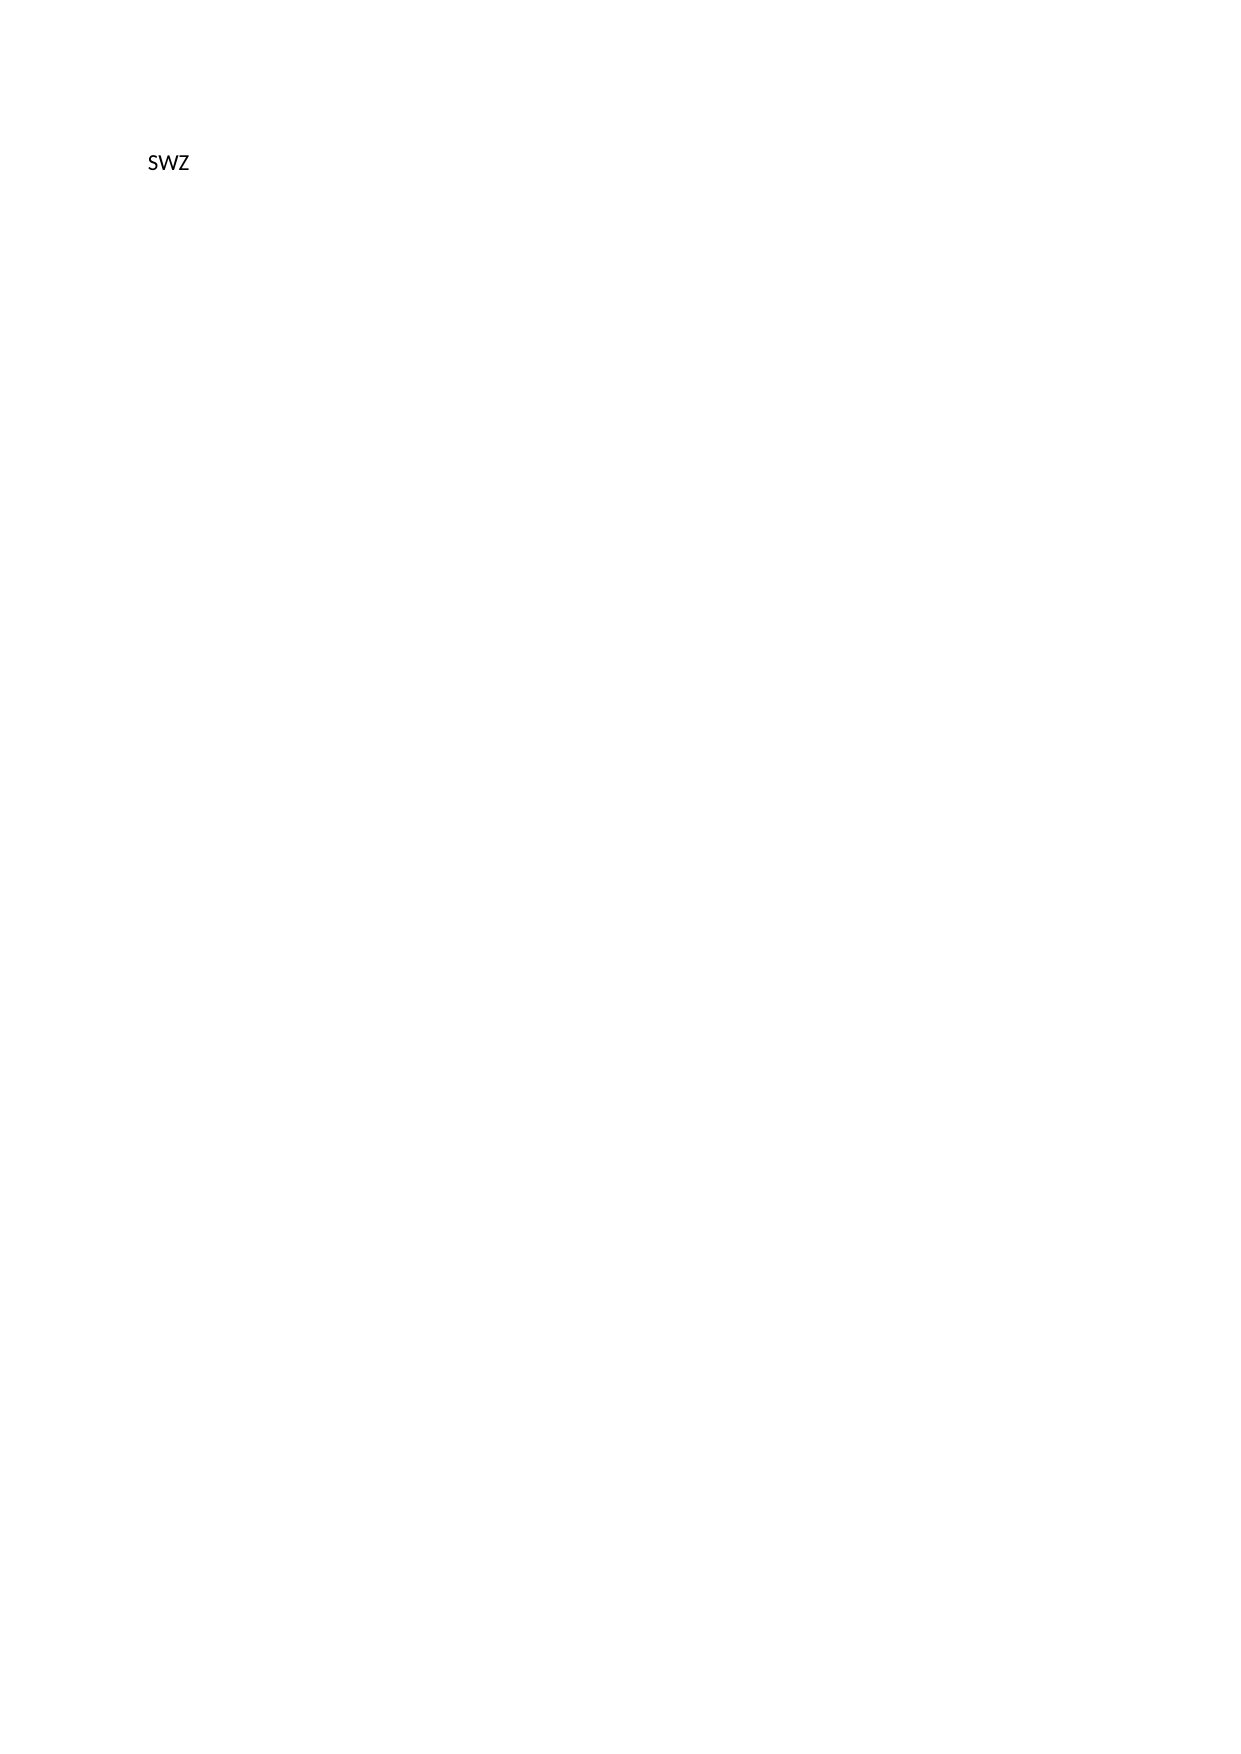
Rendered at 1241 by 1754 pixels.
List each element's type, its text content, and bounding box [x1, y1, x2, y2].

text SWZ [148, 148, 1093, 176]
